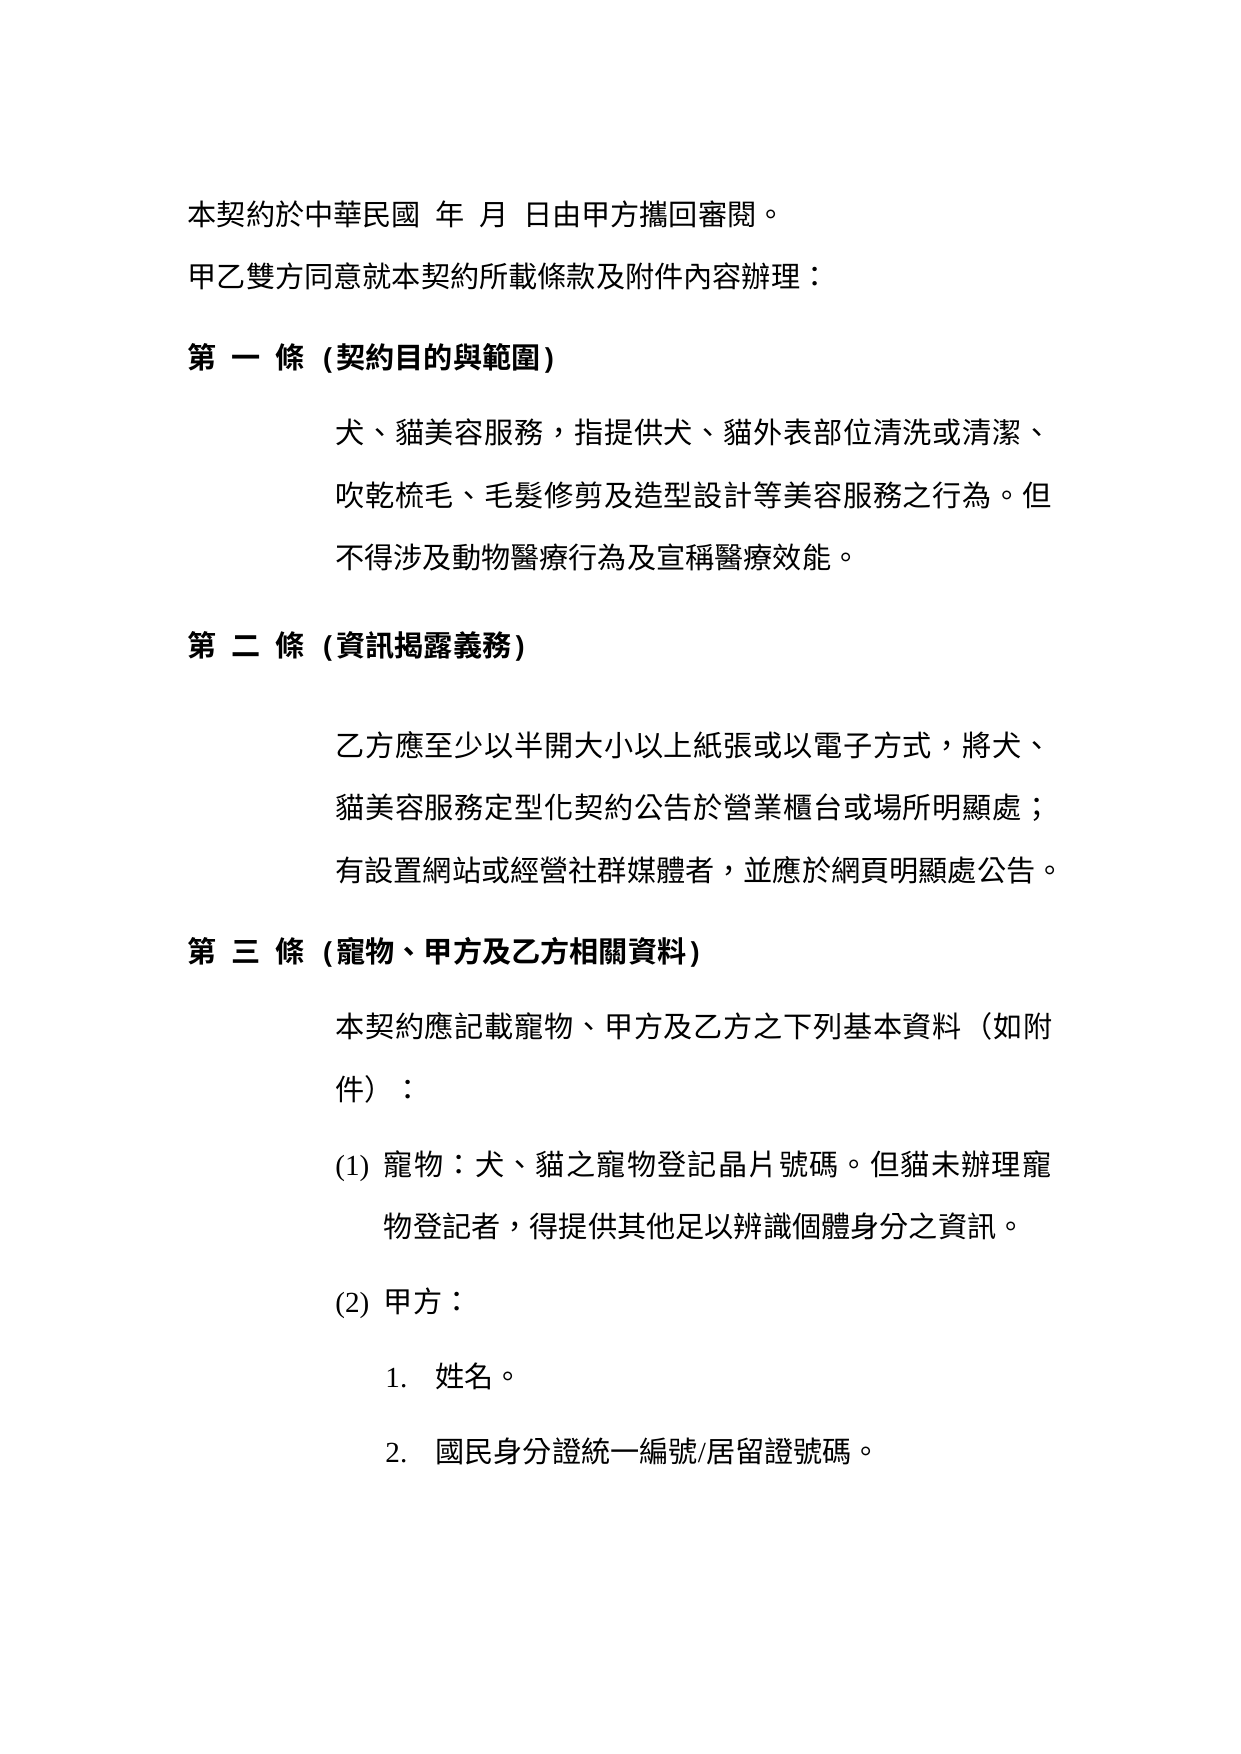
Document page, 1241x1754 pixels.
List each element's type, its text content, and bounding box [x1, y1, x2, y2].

list 甲方： [335, 1258, 1053, 1321]
text 甲乙雙方同意就本契約所載條款及附件內容辦理： [187, 233, 1053, 296]
text 本契約於中華民國 年 月 日由甲方攜回審閱。 [187, 171, 1053, 233]
list 國民身分證統一編號/居留證號碼。 [385, 1408, 1053, 1471]
text 第 二 條 (資訊揭露義務) [187, 602, 1053, 664]
list 姓名。 [385, 1333, 1053, 1396]
text 乙方應至少以半開大小以上紙張或以電子方式，將犬、貓美容服務定型化契約公告於營業櫃台或場所明顯處；有設置網站或經營社群媒體者，並應於網頁明顯處公告。 [335, 702, 1053, 889]
text 犬、貓美容服務，指提供犬、貓外表部位清洗或清潔、吹乾梳毛、毛髮修剪及造型設計等美容服務之行為。但不得涉及動物醫療行為及宣稱醫療效能。 [335, 389, 1053, 577]
text 第 一 條 (契約目的與範圍) [187, 314, 1053, 377]
text 本契約應記載寵物、甲方及乙方之下列基本資料（如附件）： [335, 983, 1053, 1108]
text 第 三 條 (寵物、甲方及乙方相關資料) [187, 908, 1053, 971]
list 寵物：犬、貓之寵物登記晶片號碼。但貓未辦理寵物登記者，得提供其他足以辨識個體身分之資訊。 [335, 1121, 1053, 1246]
